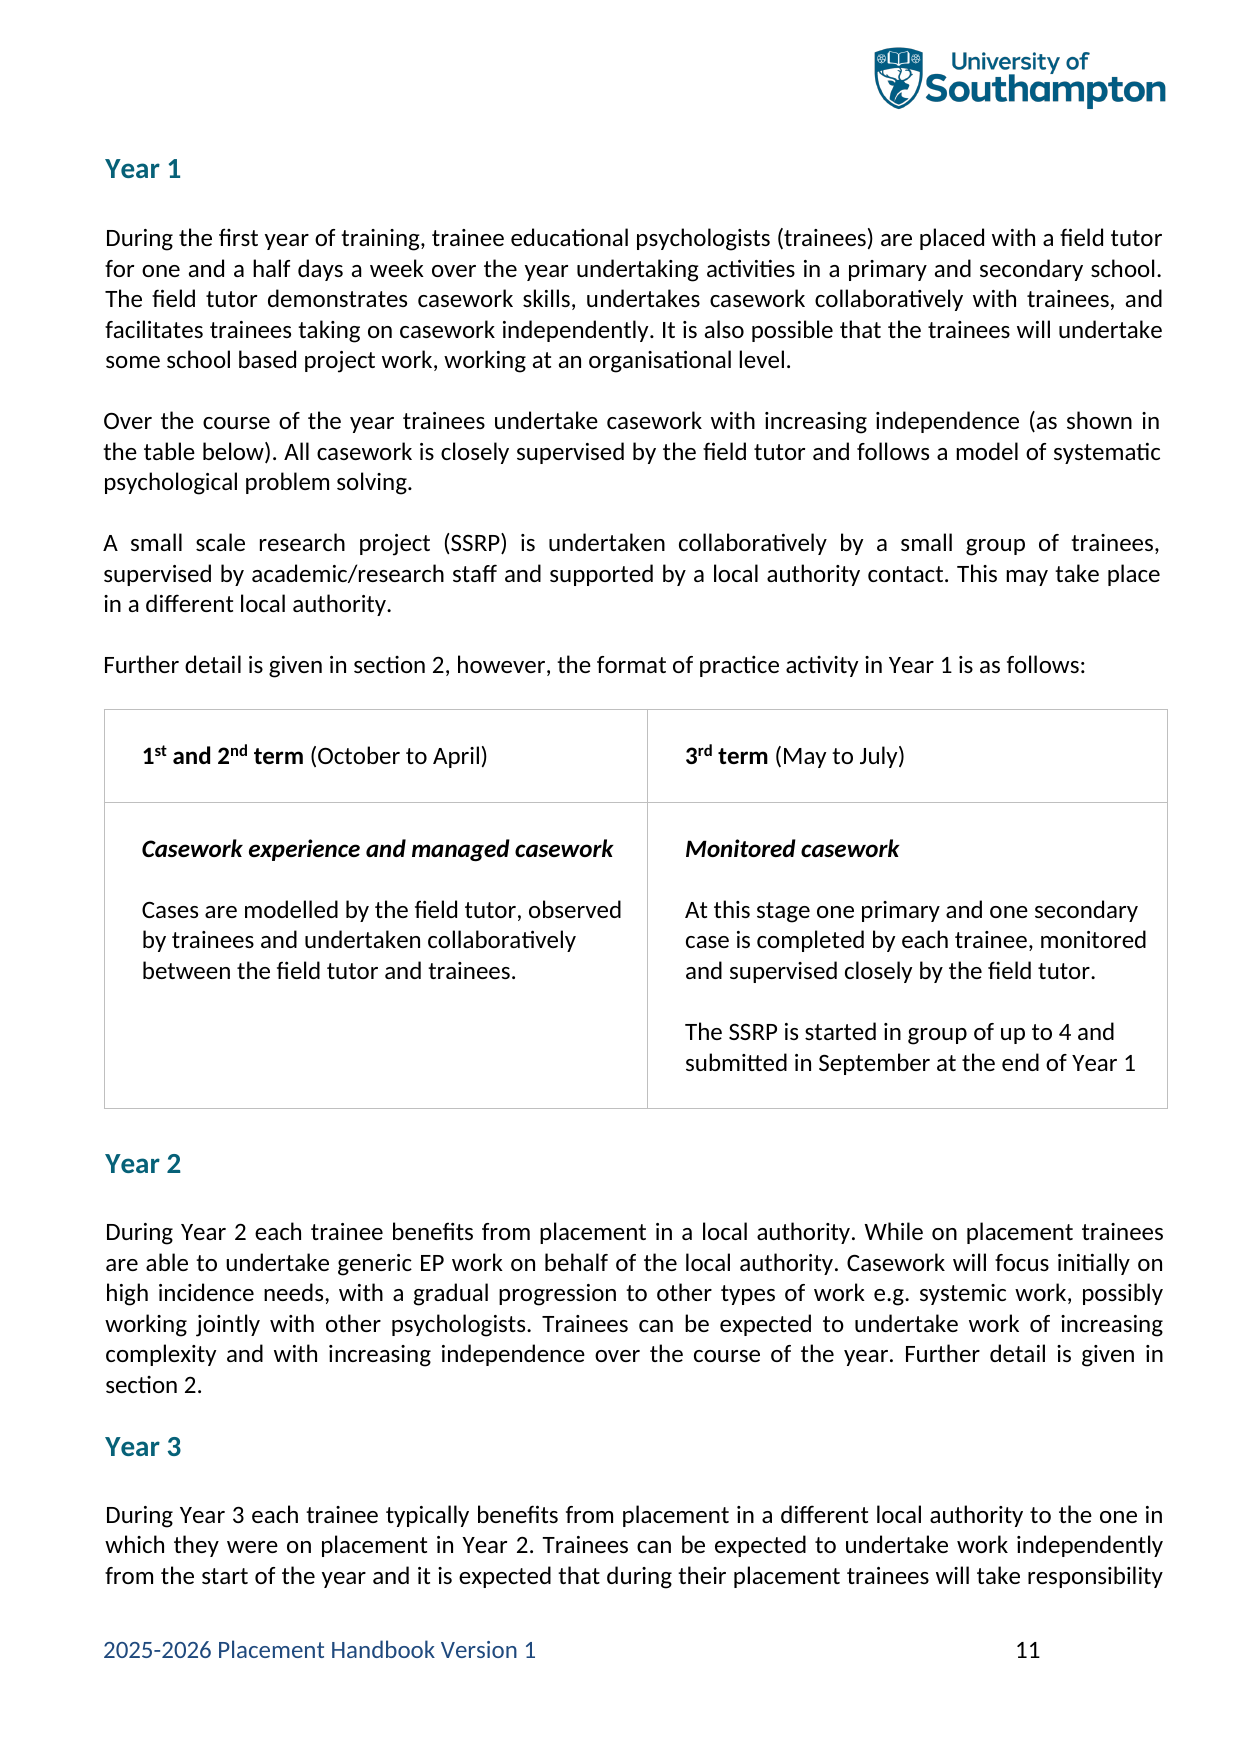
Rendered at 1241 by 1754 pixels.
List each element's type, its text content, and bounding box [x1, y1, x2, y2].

table_cell Monitored casework At this stage one primary and one secondary case is completed by each trainee, monitored and supervised closely by the field tutor. The SSRP is started in group of up to 4 and submitted in September at the end of Year 1 [648, 803, 1167, 1108]
table_cell Casework experience and managed casework Cases are modelled by the field tutor, observed by trainees and undertaken collaboratively between the field tutor and trainees. [105, 803, 647, 1108]
text During Year 2 each trainee benefits from placement in a local authority. While on placement trainees are able to undertake generic EP work on behalf of the local authority. Casework will focus initially on high incidence needs, with a gradual progression to other types of work e.g. systemic work, possibly working jointly with other psychologists. Trainees can be expected to undertake work of increasing complexity and with increasing independence over the course of the year. Further detail is given in section 2. [105, 1216, 1165, 1399]
table_header 1st and 2nd term (October to April) [105, 710, 647, 802]
subtitle Year 3 [105, 1428, 1165, 1464]
text During Year 3 each trainee typically benefits from placement in a different local authority to the one in which they were on placement in Year 2. Trainees can be expected to undertake work independently from the start of the year and it is expected that during their placement trainees will take responsibility [105, 1499, 1165, 1590]
subtitle Year 2 [105, 1146, 1165, 1181]
text During the first year of training, trainee educational psychologists (trainees) are placed with a field tutor for one and a half days a week over the year undertaking activities in a primary and secondary school. The field tutor demonstrates casework skills, undertakes casework collaboratively with trainees, and facilitates trainees taking on casework independently. It is also possible that the trainees will undertake some school based project work, working at an organisational level. [105, 222, 1165, 375]
text Further detail is given in section 2, however, the format of practice activity in Year 1 is as follows: [103, 650, 1162, 680]
table_header 3rd term (May to July) [648, 710, 1167, 802]
text Over the course of the year trainees undertake casework with increasing independence (as shown in the table below). All casework is closely supervised by the field tutor and follows a model of systematic psychological problem solving. [103, 406, 1162, 497]
subtitle Year 1 [105, 150, 1165, 186]
text A small scale research project (SSRP) is undertaken collaboratively by a small group of trainees, supervised by academic/research staff and supported by a local authority contact. This may take place in a different local authority. [103, 528, 1162, 619]
